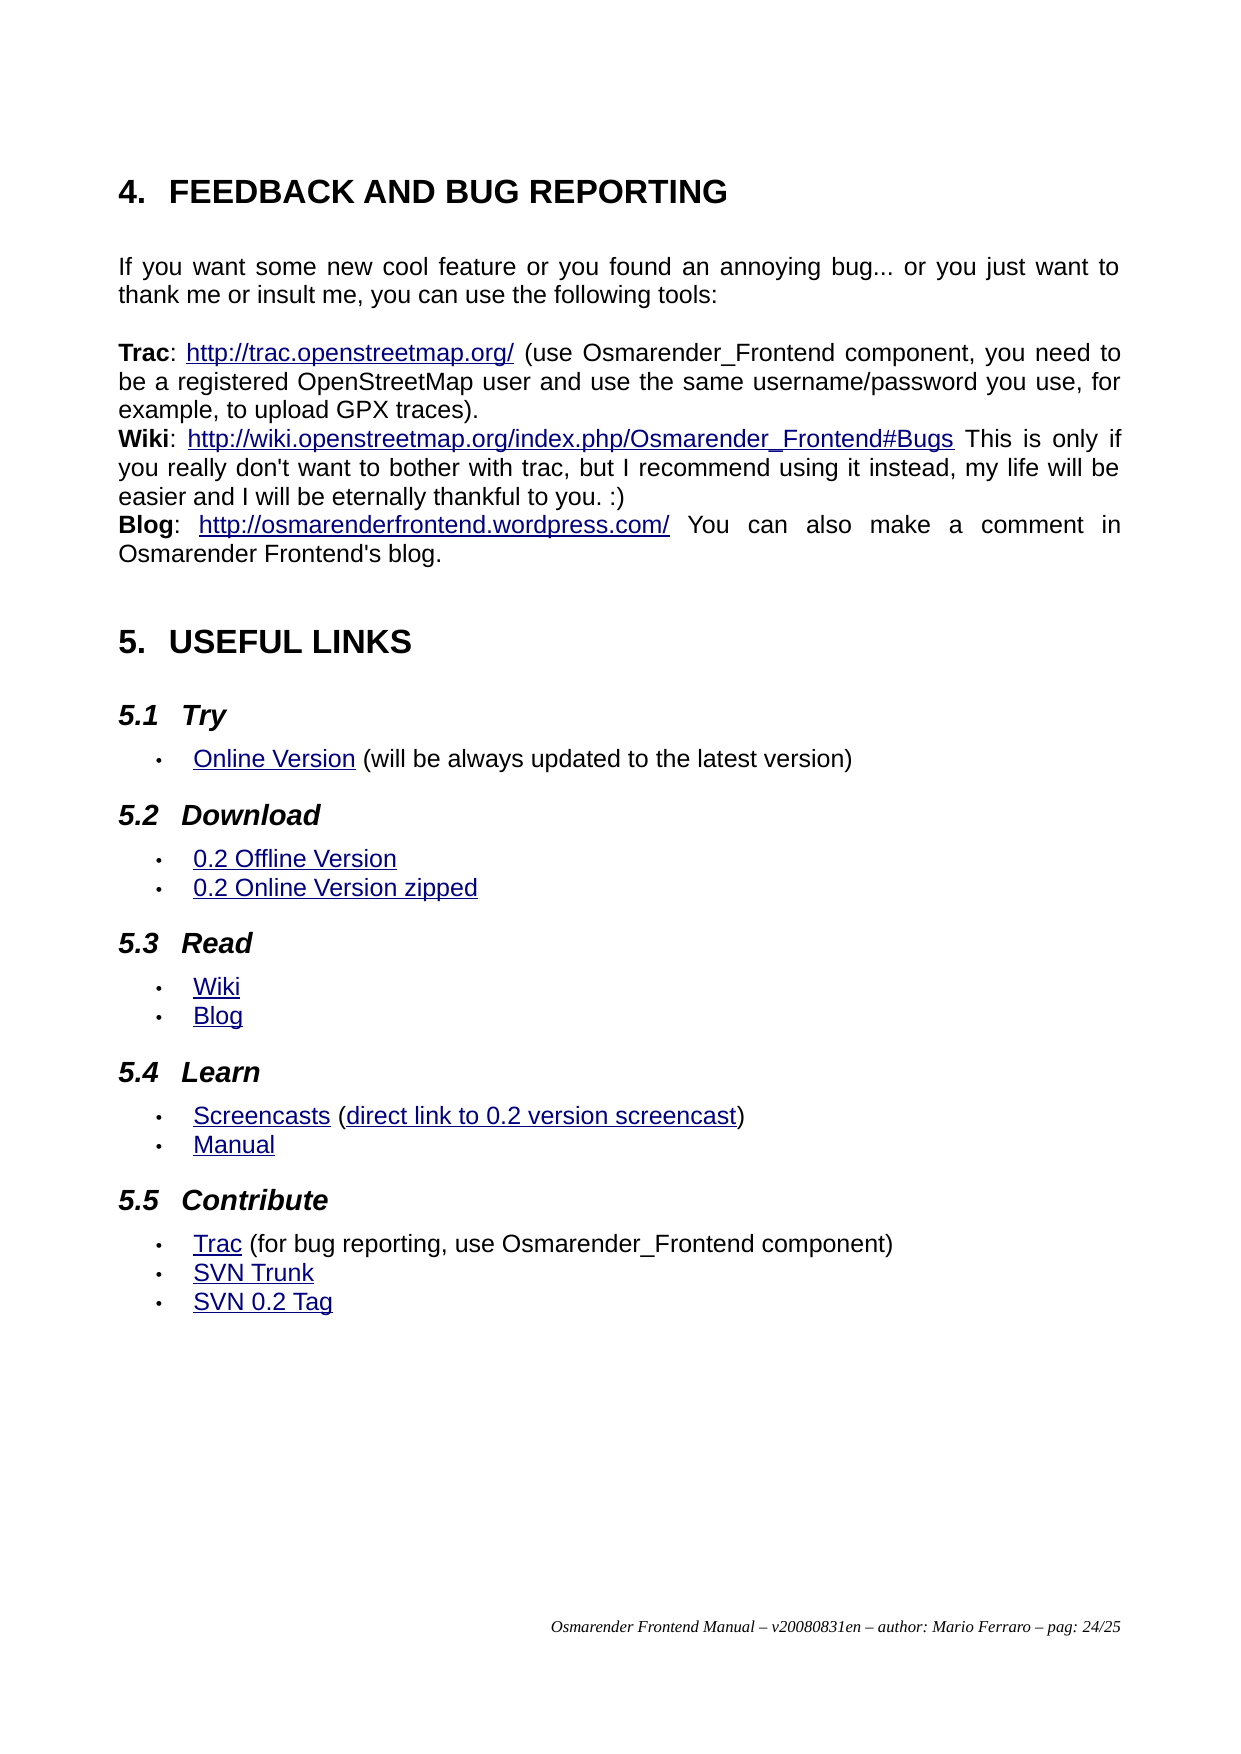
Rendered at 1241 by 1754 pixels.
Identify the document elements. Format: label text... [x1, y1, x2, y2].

list SVN Trunk [156, 1258, 1122, 1287]
subtitle FEEDBACK AND BUG REPORTING [118, 172, 1122, 211]
subtitle Download [118, 798, 1122, 831]
subtitle Contribute [118, 1183, 1122, 1217]
list Blog [156, 1001, 1122, 1030]
list Online Version (will be always updated to the latest version) [156, 744, 1122, 773]
list Trac (for bug reporting, use Osmarender_Frontend component) [156, 1229, 1122, 1258]
text If you want some new cool feature or you found an annoying bug... or you just want to thank me or insult me, you can use the following tools: [118, 252, 1122, 309]
list 0.2 Online Version zipped [156, 872, 1122, 901]
subtitle Read [118, 926, 1122, 960]
list Wiki [156, 972, 1122, 1001]
subtitle Learn [118, 1055, 1122, 1088]
list 0.2 Offline Version [156, 844, 1122, 872]
list Screencasts (direct link to 0.2 version screencast) [156, 1101, 1122, 1129]
text Trac: http://trac.openstreetmap.org/ (use Osmarender_Frontend component, you need to be a registered OpenStreetMap user and use the same username/password you use, for example, to upload GPX traces). [118, 338, 1122, 424]
text Wiki: http://wiki.openstreetmap.org/index.php/Osmarender_Frontend#Bugs This is only if you really don't want to bother with trac, but I recommend using it instead, my life will be easier and I will be eternally thankful to you. :) [118, 424, 1122, 511]
subtitle USEFUL LINKS [118, 622, 1122, 660]
list Manual [156, 1129, 1122, 1158]
list SVN 0.2 Tag [156, 1287, 1122, 1316]
text Blog: http://osmarenderfrontend.wordpress.com/ You can also make a comment in Osmarender Frontend's blog. [118, 511, 1122, 568]
subtitle Try [118, 698, 1122, 731]
